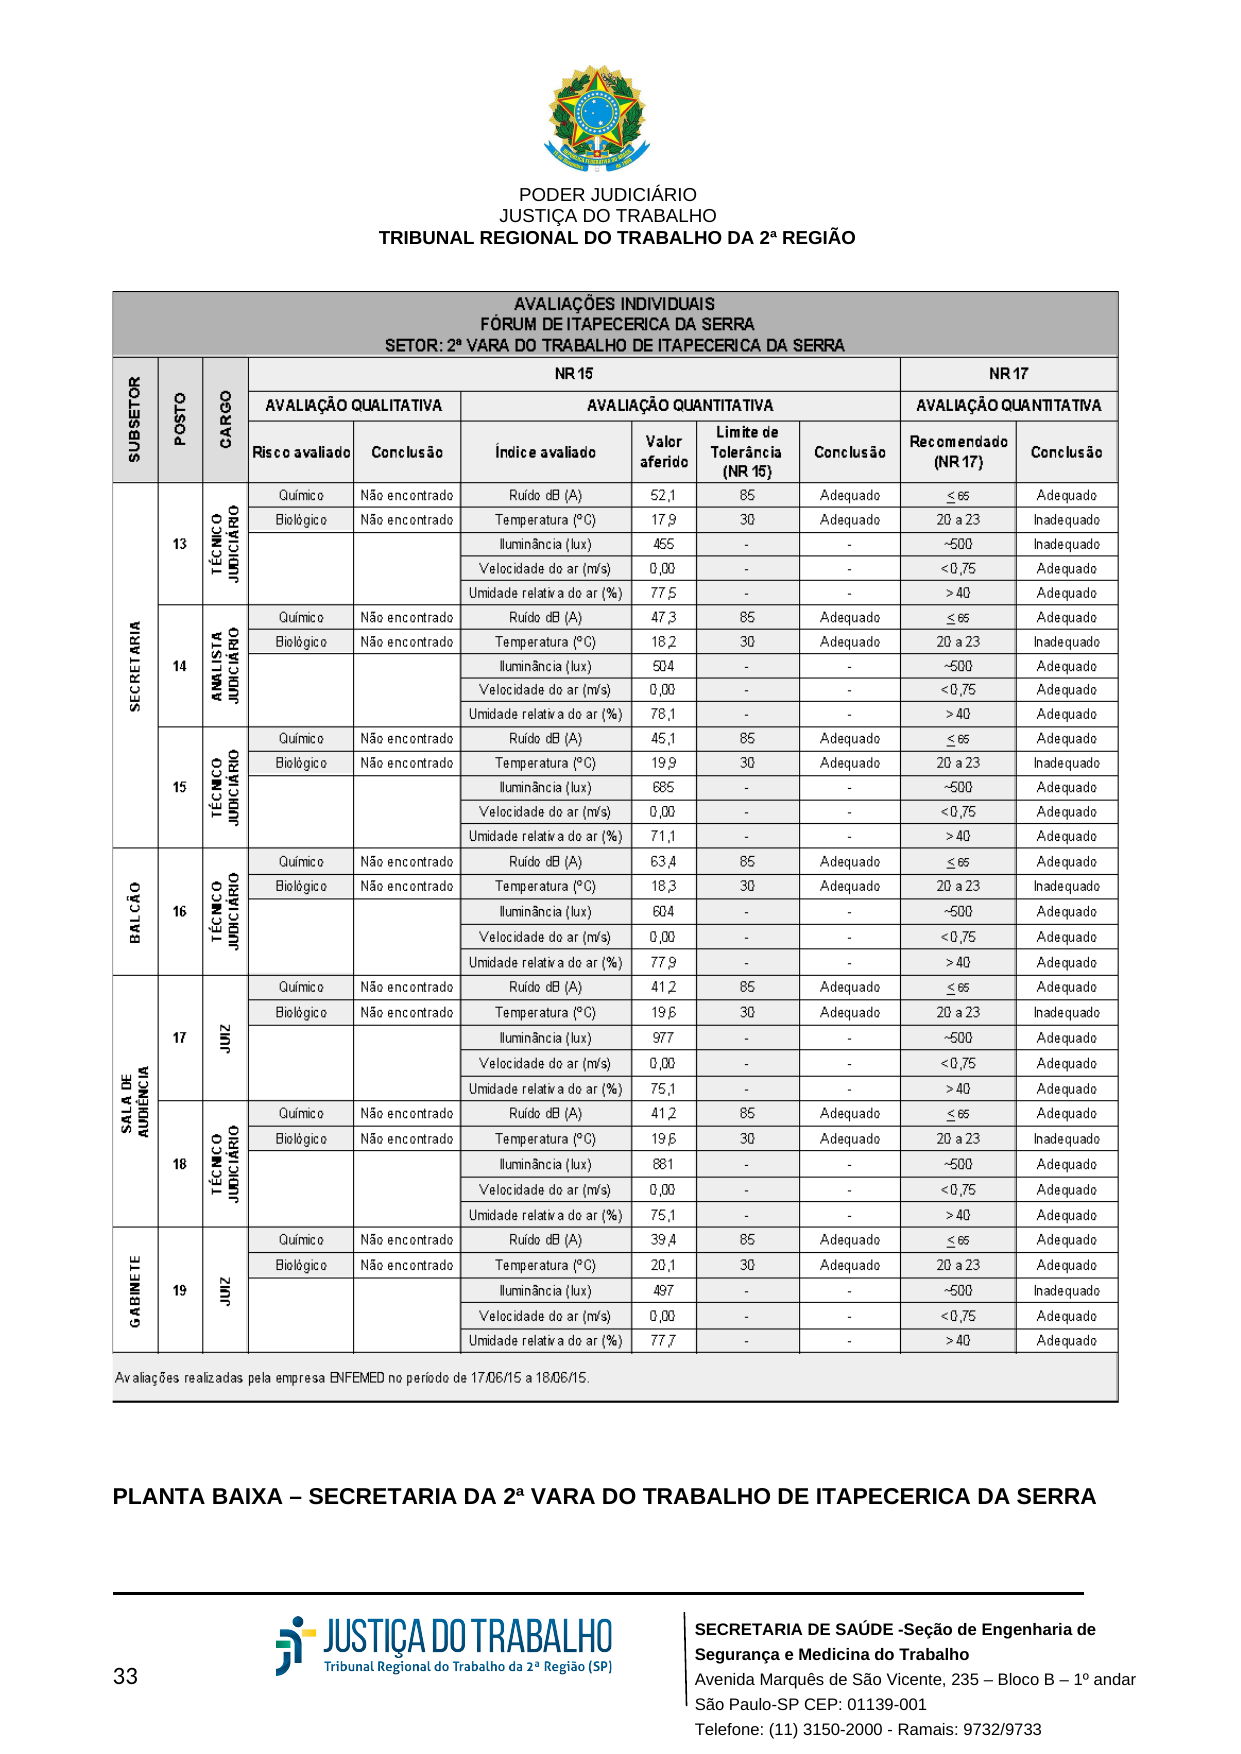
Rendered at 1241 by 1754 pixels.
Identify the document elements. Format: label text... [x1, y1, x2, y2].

picture [276, 1616, 612, 1676]
picture [112, 291, 1123, 1406]
picture [543, 65, 650, 172]
text d [112, 1406, 1122, 1436]
text PLANTA BAIXA – SECRETARIA DA 2ª VARA DO TRABALHO DE ITAPECERICA DA SERRA [112, 1483, 1122, 1509]
